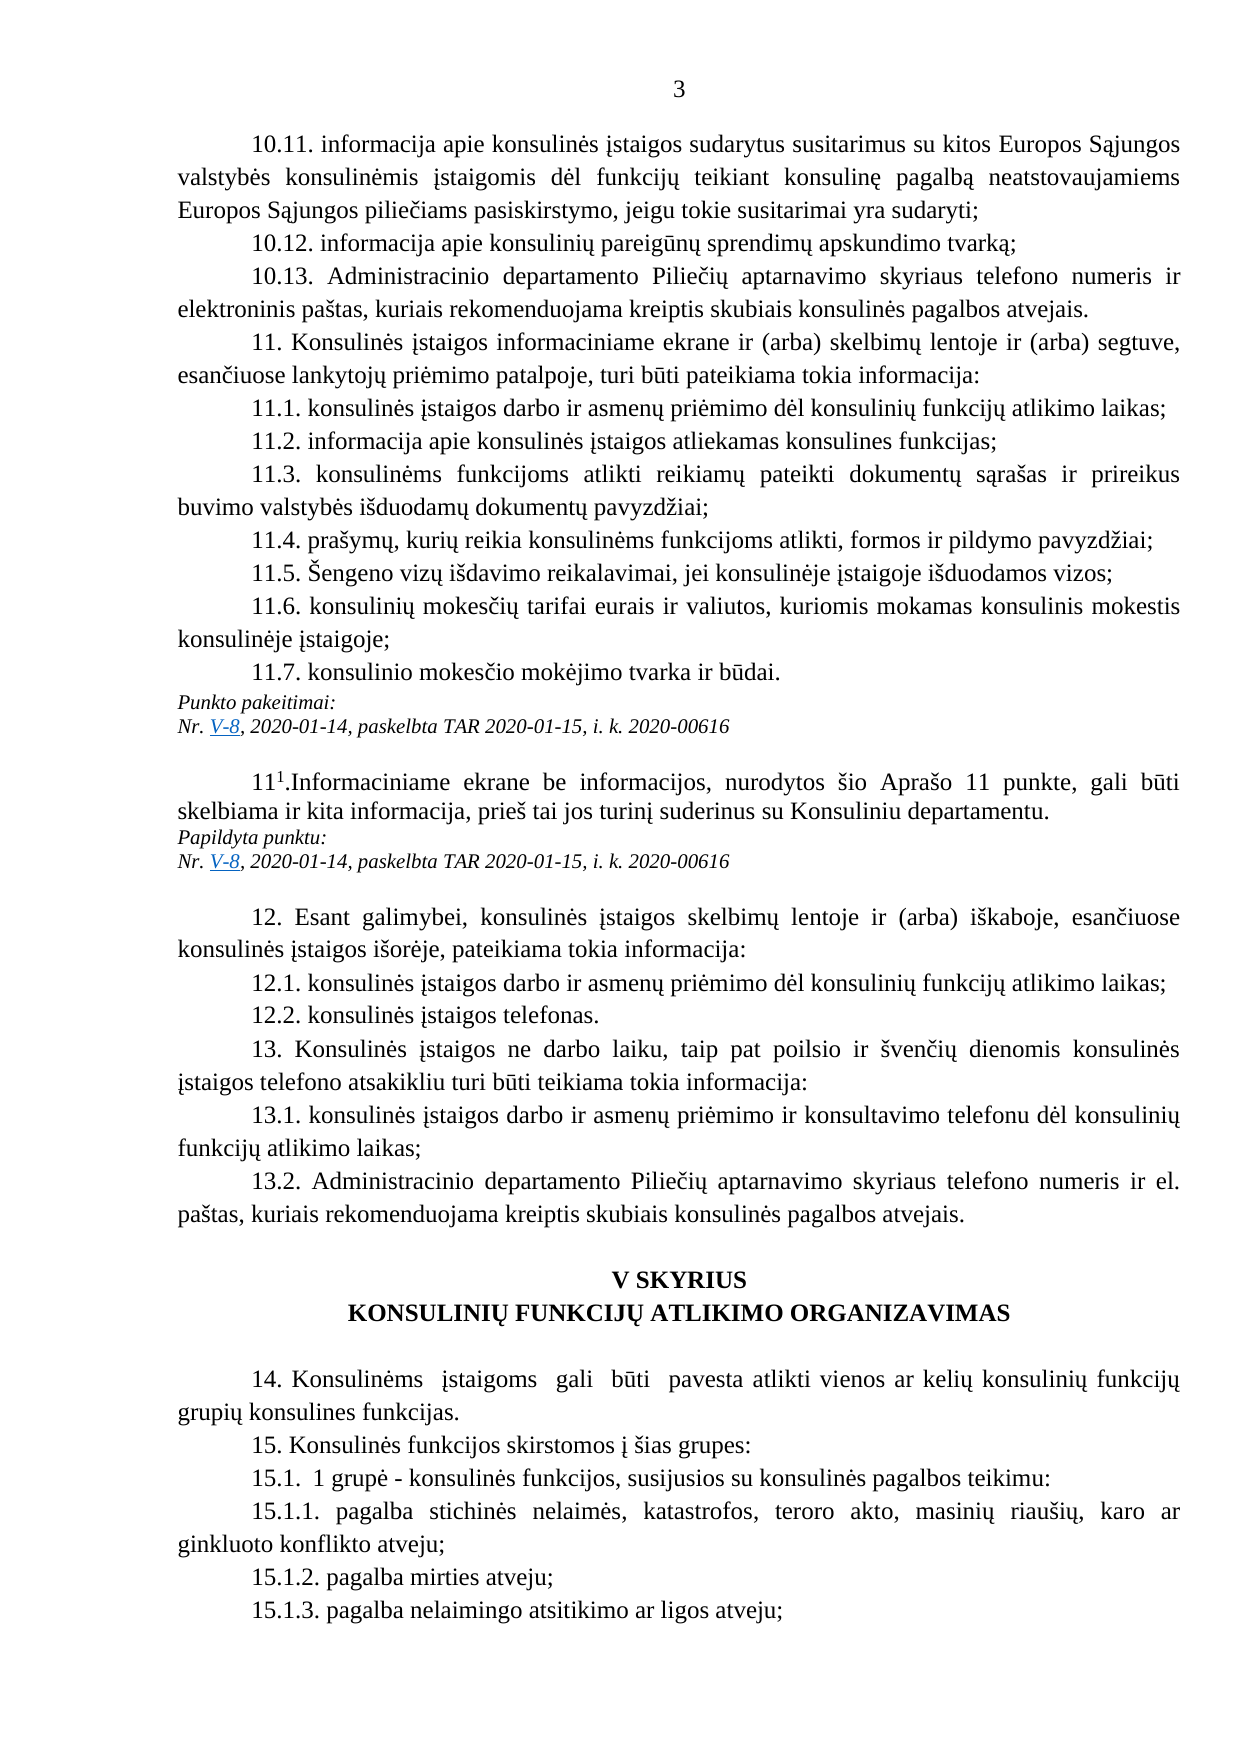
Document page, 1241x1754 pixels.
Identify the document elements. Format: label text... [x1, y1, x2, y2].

text 12.2. konsulinės įstaigos telefonas. [177, 1001, 1181, 1029]
text 11.6. konsulinių mokesčių tarifai eurais ir valiutos, kuriomis mokamas konsulinis mokestis konsulinėje įstaigoje; [177, 591, 1181, 653]
text 15.1.1. pagalba stichinės nelaimės, katastrofos, teroro akto, masinių riaušių, karo ar ginkluoto konflikto atveju; [177, 1496, 1181, 1558]
text 10.12. informacija apie konsulinių pareigūnų sprendimų apskundimo tvarką; [177, 228, 1181, 257]
text 10.11. informacija apie konsulinės įstaigos sudarytus susitarimus su kitos Europos Sąjungos valstybės konsulinėmis įstaigomis dėl funkcijų teikiant konsulinę pagalbą neatstovaujamiems Europos Sąjungos piliečiams pasiskirstymo, jeigu tokie susitarimai yra sudaryti; [177, 129, 1181, 224]
text Nr. V-8, 2020-01-14, paskelbta TAR 2020-01-15, i. k. 2020-00616 [177, 849, 1181, 873]
text 12. Esant galimybei, konsulinės įstaigos skelbimų lentoje ir (arba) iškaboje, esančiuose konsulinės įstaigos išorėje, pateikiama tokia informacija: [177, 902, 1181, 963]
text 15.1. 1 grupė - konsulinės funkcijos, susijusios su konsulinės pagalbos teikimu: [177, 1463, 1181, 1492]
text 11.4. prašymų, kurių reikia konsulinėms funkcijoms atlikti, formos ir pildymo pavyzdžiai; [177, 525, 1181, 554]
text 15. Konsulinės funkcijos skirstomos į šias grupes: [177, 1430, 1181, 1459]
text 13.2. Administracinio departamento Piliečių aptarnavimo skyriaus telefono numeris ir el. paštas, kuriais rekomenduojama kreiptis skubiais konsulinės pagalbos atvejais. [177, 1166, 1181, 1227]
text 10.13. Administracinio departamento Piliečių aptarnavimo skyriaus telefono numeris ir elektroninis paštas, kuriais rekomenduojama kreiptis skubiais konsulinės pagalbos atvejais. [177, 261, 1181, 323]
text KONSULINIŲ FUNKCIJŲ ATLIKIMO ORGANIZAVIMAS [177, 1298, 1181, 1327]
text 11.3. konsulinėms funkcijoms atlikti reikiamų pateikti dokumentų sąrašas ir prireikus buvimo valstybės išduodamų dokumentų pavyzdžiai; [177, 459, 1181, 521]
text 13. Konsulinės įstaigos ne darbo laiku, taip pat poilsio ir švenčių dienomis konsulinės įstaigos telefono atsakikliu turi būti teikiama tokia informacija: [177, 1034, 1181, 1095]
text 14. Konsulinėms įstaigoms gali būti pavesta atlikti vienos ar kelių konsulinių funkcijų grupių konsulines funkcijas. [177, 1364, 1181, 1426]
text 11.2. informacija apie konsulinės įstaigos atliekamas konsulines funkcijas; [177, 426, 1181, 455]
text 11. Konsulinės įstaigos informaciniame ekrane ir (arba) skelbimų lentoje ir (arba) segtuve, esančiuose lankytojų priėmimo patalpoje, turi būti pateikiama tokia informacija: [177, 327, 1181, 389]
text 13.1. konsulinės įstaigos darbo ir asmenų priėmimo ir konsultavimo telefonu dėl konsulinių funkcijų atlikimo laikas; [177, 1100, 1181, 1161]
text Punkto pakeitimai: [177, 690, 1181, 714]
text 11.7. konsulinio mokesčio mokėjimo tvarka ir būdai. [177, 657, 1181, 686]
text V SKYRIUS [177, 1265, 1181, 1293]
text Papildyta punktu: [177, 825, 1181, 849]
text Nr. V-8, 2020-01-14, paskelbta TAR 2020-01-15, i. k. 2020-00616 [177, 714, 1181, 738]
text 15.1.3. pagalba nelaimingo atsitikimo ar ligos atveju; [177, 1595, 1181, 1624]
text 11.1. konsulinės įstaigos darbo ir asmenų priėmimo dėl konsulinių funkcijų atlikimo laikas; [177, 393, 1181, 422]
text 12.1. konsulinės įstaigos darbo ir asmenų priėmimo dėl konsulinių funkcijų atlikimo laikas; [177, 968, 1181, 996]
text 11.5. Šengeno vizų išdavimo reikalavimai, jei konsulinėje įstaigoje išduodamos vizos; [177, 558, 1181, 587]
text 15.1.2. pagalba mirties atveju; [177, 1562, 1181, 1591]
text 111.Informaciniame ekrane be informacijos, nurodytos šio Aprašo 11 punkte, gali būti skelbiama ir kita informacija, prieš tai jos turinį suderinus su Konsuliniu departamentu. [177, 767, 1181, 825]
